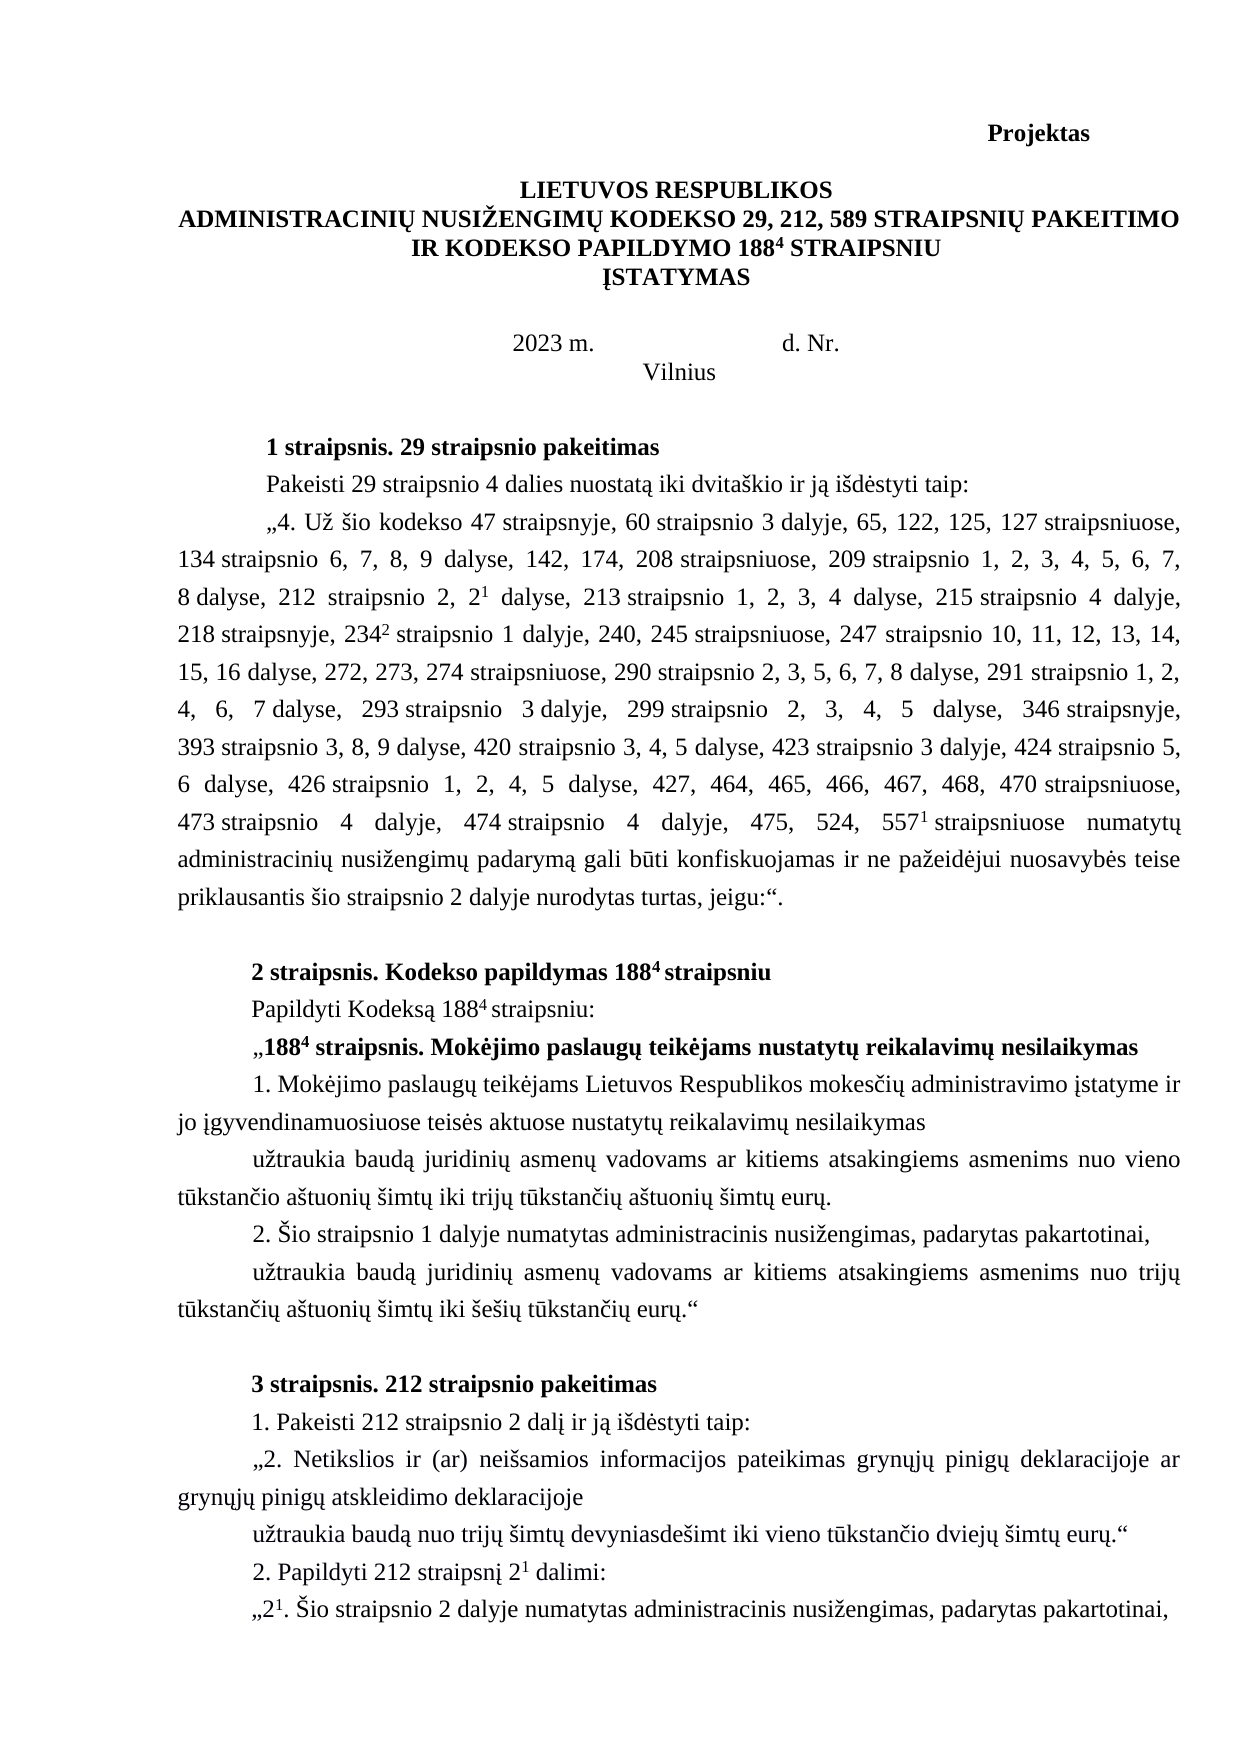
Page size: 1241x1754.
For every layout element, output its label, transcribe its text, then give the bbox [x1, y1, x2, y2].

text 1 straipsnis. 29 straipsnio pakeitimas [177, 423, 1181, 461]
text užtraukia baudą juridinių asmenų vadovams ar kitiems atsakingiems asmenims nuo vieno tūkstančio aštuonių šimtų iki trijų tūkstančių aštuonių šimtų eurų. [177, 1136, 1181, 1211]
text ADMINISTRACINIŲ NUSIŽENGIMŲ KODEKSO 29, 212, 589 STRAIPSNIŲ PAKEITIMO IR KODEKSO PAPILDYMO 1884 STRAIPSNIU [177, 204, 1181, 262]
text 3 straipsnis. 212 straipsnio pakeitimas [177, 1361, 1181, 1398]
text Projektas [852, 118, 1181, 147]
text 2. Šio straipsnio 1 dalyje numatytas administracinis nusižengimas, padarytas pakartotinai, [177, 1211, 1181, 1248]
text „2. Netikslios ir (ar) neišsamios informacijos pateikimas grynųjų pinigų deklaracijoje ar grynųjų pinigų atskleidimo deklaracijoje [177, 1436, 1181, 1511]
text „1884 straipsnis. Mokėjimo paslaugų teikėjams nustatytų reikalavimų nesilaikymas [177, 1023, 1181, 1061]
text 2023 m. d. Nr. [177, 328, 1181, 357]
text 2 straipsnis. Kodekso papildymas 1884 straipsniu [177, 948, 1181, 986]
text LIETUVOS RESPUBLIKOS [177, 176, 1181, 204]
text užtraukia baudą nuo trijų šimtų devyniasdešimt iki vieno tūkstančio dviejų šimtų eurų.“ [177, 1511, 1181, 1548]
text Vilnius [177, 357, 1181, 386]
text ĮSTATYMAS [177, 262, 1181, 291]
text užtraukia baudą juridinių asmenų vadovams ar kitiems atsakingiems asmenims nuo trijų tūkstančių aštuonių šimtų iki šešių tūkstančių eurų.“ [177, 1248, 1181, 1323]
text Pakeisti 29 straipsnio 4 dalies nuostatą iki dvitaškio ir ją išdėstyti taip: [177, 461, 1181, 498]
text Papildyti Kodeksą 1884 straipsniu: [177, 986, 1181, 1023]
text 2. Papildyti 212 straipsnį 21 dalimi: [177, 1548, 1181, 1586]
text „21. Šio straipsnio 2 dalyje numatytas administracinis nusižengimas, padarytas pakartotinai, [177, 1586, 1181, 1623]
text „4. Už šio kodekso 47 straipsnyje, 60 straipsnio 3 dalyje, 65, 122, 125, 127 straipsniuose, 134 straipsnio 6, 7, 8, 9 dalyse, 142, 174, 208 straipsniuose, 209 straipsnio 1, 2, 3, 4, 5, 6, 7, 8 dalyse, 212 straipsnio 2, 21 dalyse, 213 straipsnio 1, 2, 3, 4 dalyse, 215 straipsnio 4 dalyje, 218 straipsnyje, 2342 straipsnio 1 dalyje, 240, 245 straipsniuose, 247 straipsnio 10, 11, 12, 13, 14, 15, 16 dalyse, 272, 273, 274 straipsniuose, 290 straipsnio 2, 3, 5, 6, 7, 8 dalyse, 291 straipsnio 1, 2, 4, 6, 7 dalyse, 293 straipsnio 3 dalyje, 299 straipsnio 2, 3, 4, 5 dalyse, 346 straipsnyje, 393 straipsnio 3, 8, 9 dalyse, 420 straipsnio 3, 4, 5 dalyse, 423 straipsnio 3 dalyje, 424 straipsnio 5, 6 dalyse, 426 straipsnio 1, 2, 4, 5 dalyse, 427, 464, 465, 466, 467, 468, 470 straipsniuose, 473 straipsnio 4 dalyje, 474 straipsnio 4 dalyje, 475, 524, 5571 straipsniuose numatytų administracinių nusižengimų padarymą gali būti konfiskuojamas ir ne pažeidėjui nuosavybės teise priklausantis šio straipsnio 2 dalyje nurodytas turtas, jeigu:“. [177, 498, 1181, 911]
text 1. Mokėjimo paslaugų teikėjams Lietuvos Respublikos mokesčių administravimo įstatyme ir jo įgyvendinamuosiuose teisės aktuose nustatytų reikalavimų nesilaikymas [177, 1061, 1181, 1136]
text 1. Pakeisti 212 straipsnio 2 dalį ir ją išdėstyti taip: [177, 1398, 1181, 1436]
